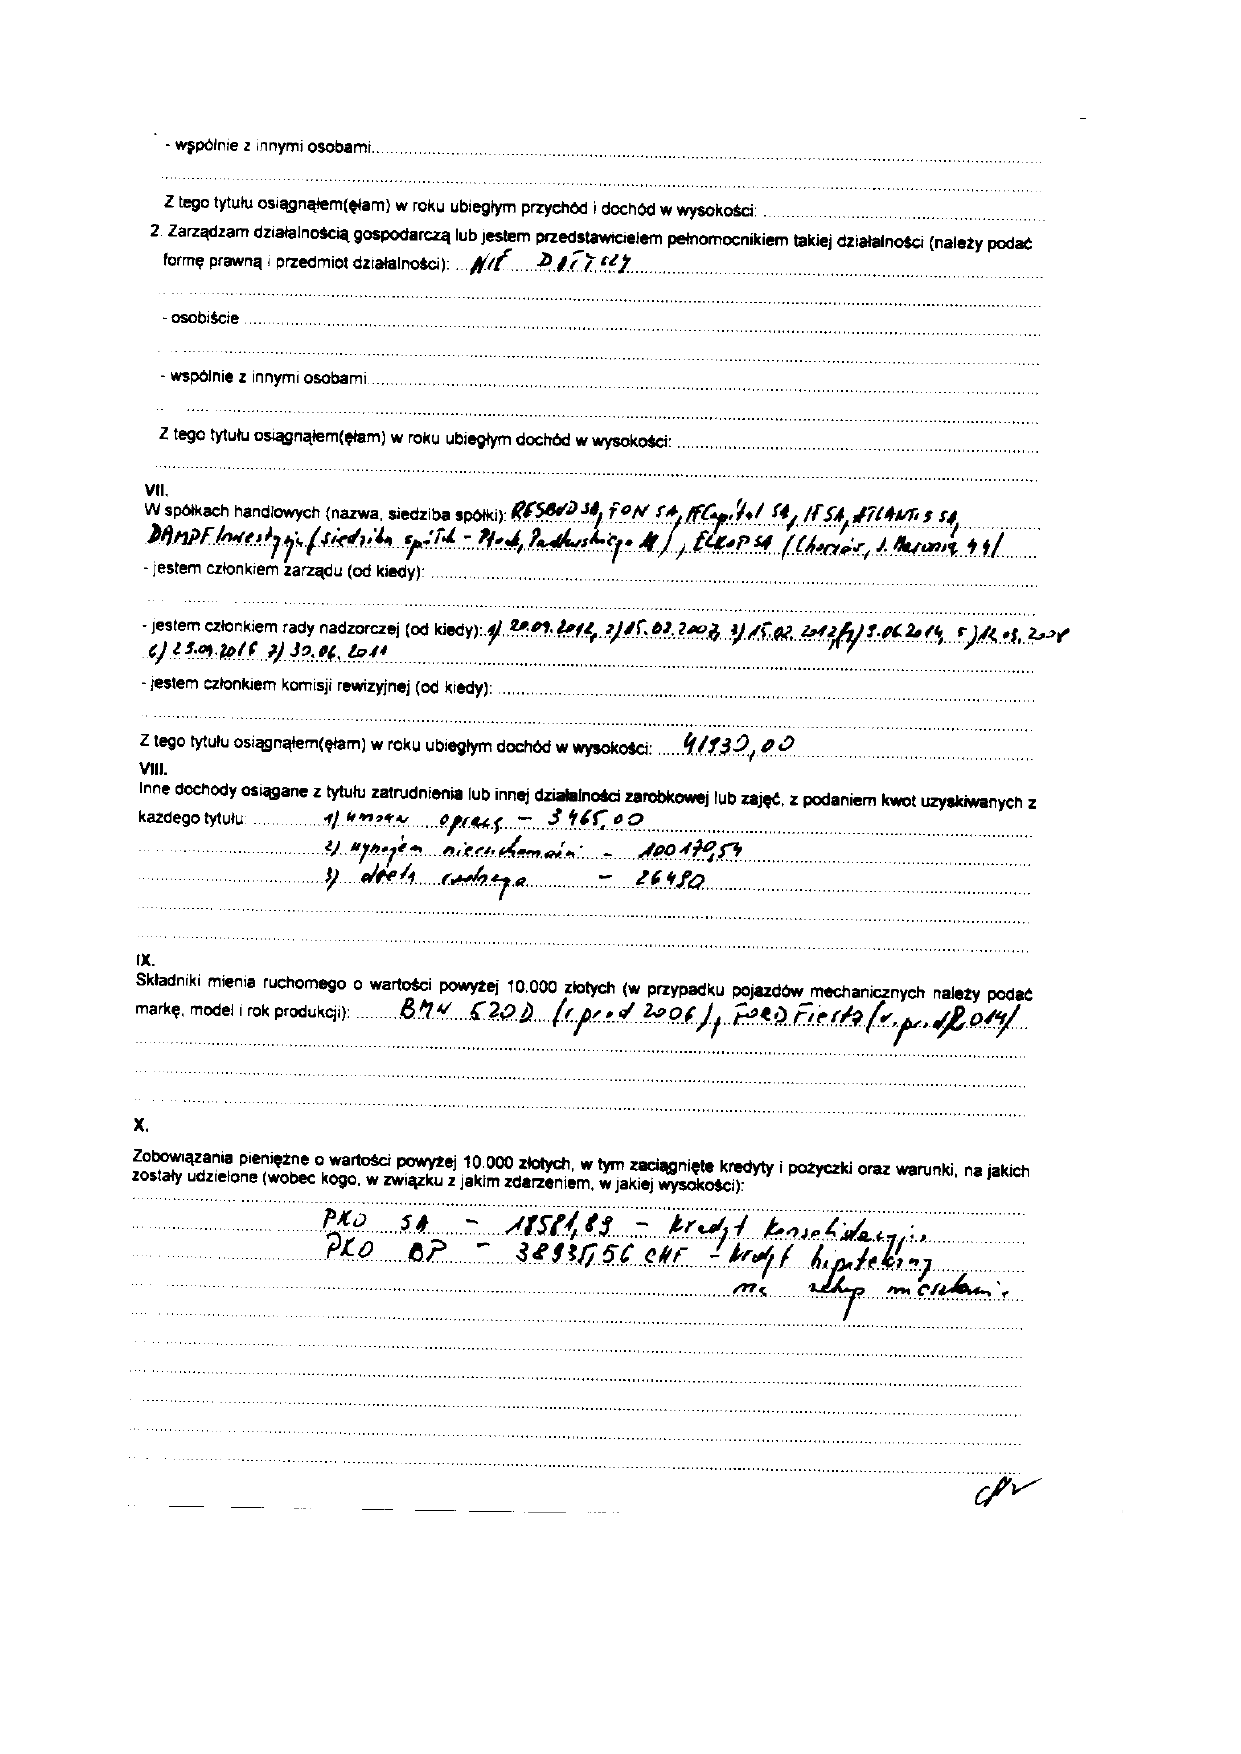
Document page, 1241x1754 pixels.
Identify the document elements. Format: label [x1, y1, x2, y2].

picture [118, 118, 1123, 1513]
